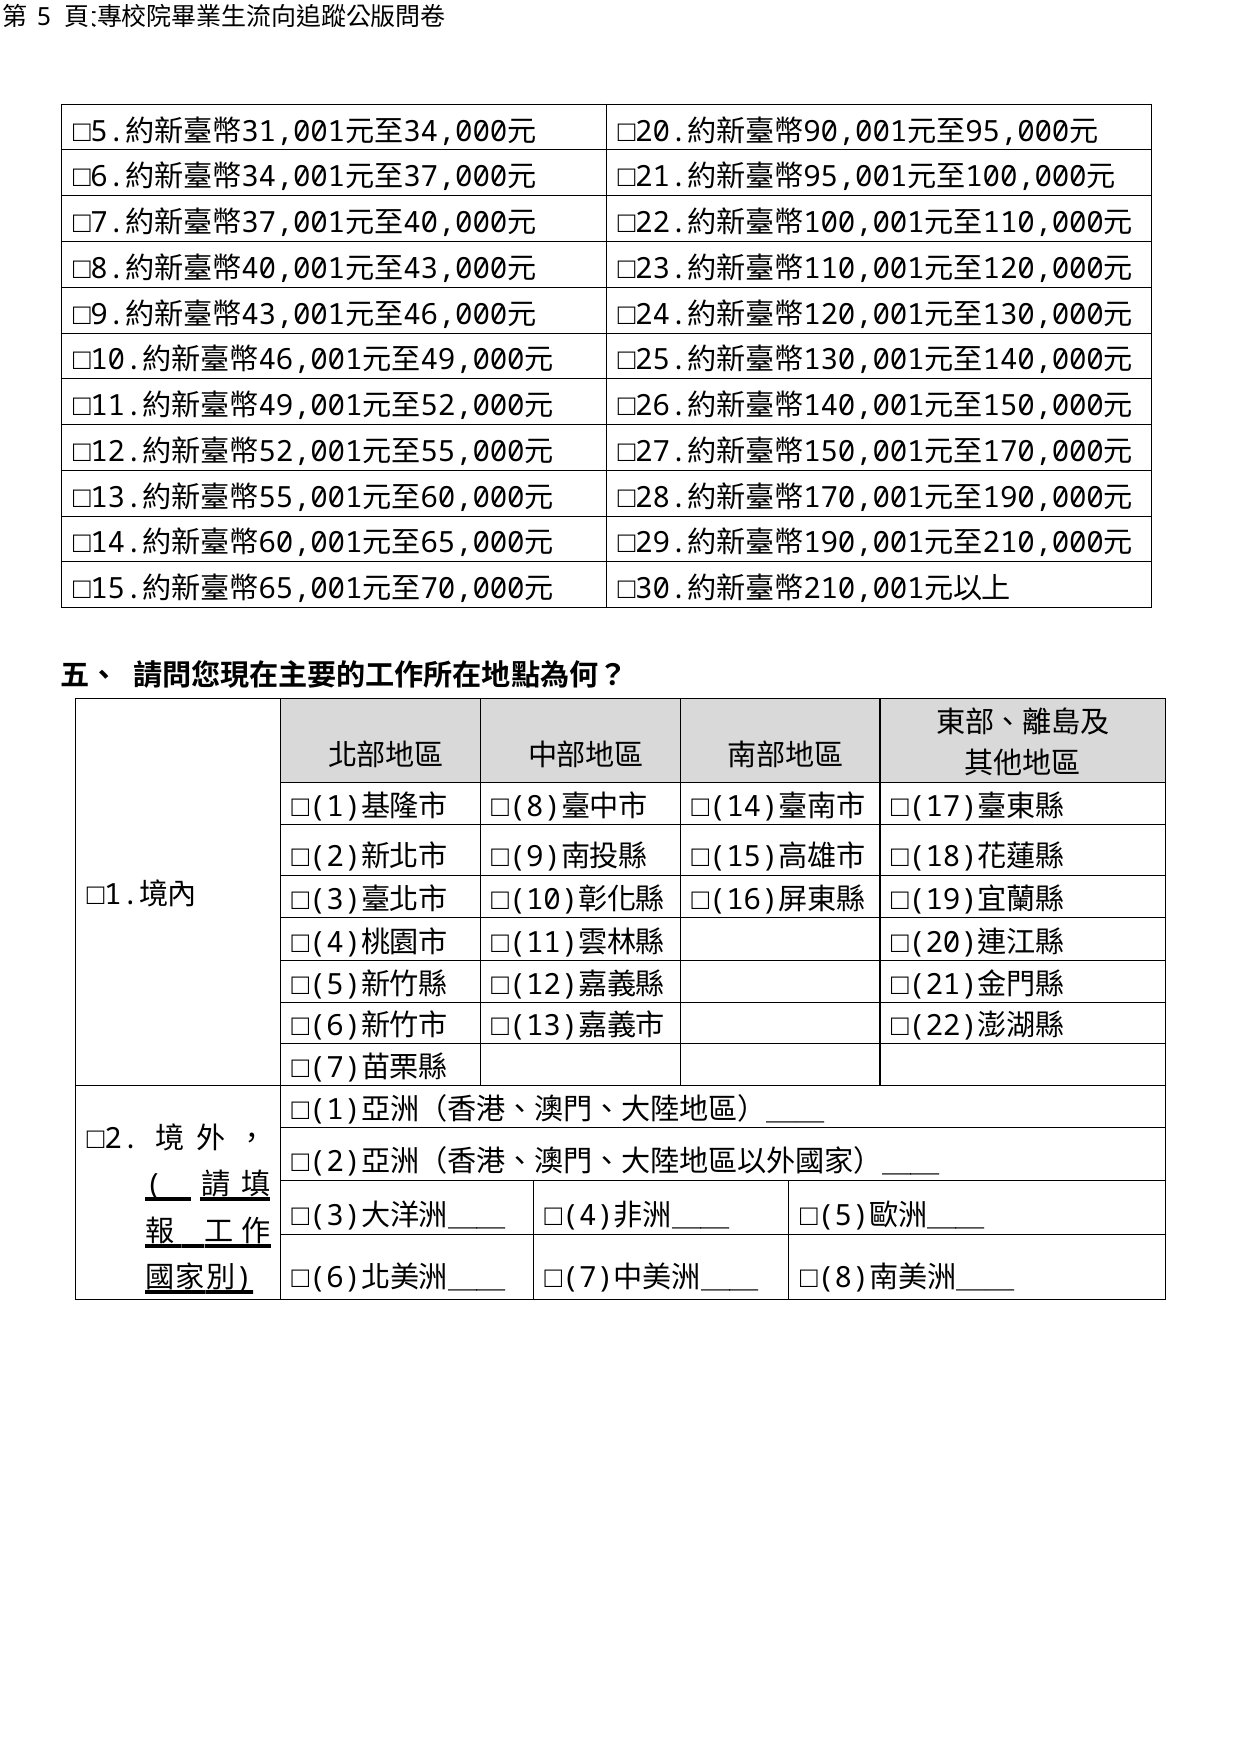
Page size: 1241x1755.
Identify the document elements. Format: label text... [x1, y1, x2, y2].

table_header 東部、離島及 其他地區 [881, 699, 1165, 782]
table_cell □(4)桃園市 [281, 918, 480, 960]
table_cell □7.約新臺幣37,001元至40,000元 [62, 196, 606, 241]
table_cell □(11)雲林縣 [481, 918, 680, 960]
table_cell □(20)連江縣 [881, 918, 1165, 960]
table_cell □(15)高雄市 [681, 825, 879, 875]
table_cell □(5)歐洲＿＿ [789, 1181, 1165, 1234]
table_cell □14.約新臺幣60,001元至65,000元 [62, 517, 606, 561]
table_cell [681, 1003, 879, 1043]
table_cell □25.約新臺幣130,001元至140,000元 [607, 334, 1151, 378]
table_cell □21.約新臺幣95,001元至100,000元 [607, 150, 1151, 195]
table_cell □(3)大洋洲＿＿ [281, 1181, 533, 1234]
table_cell □(12)嘉義縣 [481, 961, 680, 1002]
table_cell □(7)中美洲＿＿ [534, 1235, 788, 1299]
table_cell □(6)北美洲＿＿ [281, 1235, 533, 1299]
table_cell □24.約新臺幣120,001元至130,000元 [607, 288, 1151, 332]
table_cell □(19)宜蘭縣 [881, 876, 1165, 917]
table_cell □(9)南投縣 [481, 825, 680, 875]
table_cell □8.約新臺幣40,001元至43,000元 [62, 242, 606, 287]
table_cell □10.約新臺幣46,001元至49,000元 [62, 334, 606, 378]
table_cell □22.約新臺幣100,001元至110,000元 [607, 196, 1151, 241]
table_cell □(1)基隆市 [281, 783, 480, 824]
table_cell □(6)新竹市 [281, 1003, 480, 1043]
table_cell □28.約新臺幣170,001元至190,000元 [607, 471, 1151, 516]
table_cell □26.約新臺幣140,001元至150,000元 [607, 379, 1151, 424]
table_cell [681, 1044, 879, 1085]
table_cell □(14)臺南市 [681, 783, 879, 824]
table_header 南部地區 [681, 699, 879, 782]
table_cell □(2)亞洲（香港、澳門、大陸地區以外國家）＿＿ [281, 1128, 1165, 1180]
table_header □20.約新臺幣90,001元至95,000元 [607, 105, 1151, 149]
table_cell □(21)金門縣 [881, 961, 1165, 1002]
table_cell □13.約新臺幣55,001元至60,000元 [62, 471, 606, 516]
table_header 中部地區 [481, 699, 680, 782]
table_cell □(22)澎湖縣 [881, 1003, 1165, 1043]
table_cell □(3)臺北市 [281, 876, 480, 917]
table_cell □(4)非洲＿＿ [534, 1181, 788, 1234]
table_cell □(17)臺東縣 [881, 783, 1165, 824]
table_cell □2. 境 外 ， ( 請填報 工作國家別) [76, 1086, 280, 1299]
table_cell □23.約新臺幣110,001元至120,000元 [607, 242, 1151, 287]
table_cell □15.約新臺幣65,001元至70,000元 [62, 562, 606, 607]
table_cell □(7)苗栗縣 [281, 1044, 480, 1085]
table_cell □(10)彰化縣 [481, 876, 680, 917]
table_cell [681, 961, 879, 1002]
table_cell □9.約新臺幣43,001元至46,000元 [62, 288, 606, 332]
table_cell □11.約新臺幣49,001元至52,000元 [62, 379, 606, 424]
table_header □5.約新臺幣31,001元至34,000元 [62, 105, 606, 149]
table_header 北部地區 [281, 699, 480, 782]
table_cell □27.約新臺幣150,001元至170,000元 [607, 425, 1151, 470]
table_cell □(8)臺中市 [481, 783, 680, 824]
table_cell □(5)新竹縣 [281, 961, 480, 1002]
table_cell □(8)南美洲＿＿ [789, 1235, 1165, 1299]
table_cell □30.約新臺幣210,001元以上 [607, 562, 1151, 607]
table_cell [681, 918, 879, 960]
table_cell □(18)花蓮縣 [881, 825, 1165, 875]
text [69, 698, 1169, 1307]
table_cell □29.約新臺幣190,001元至210,000元 [607, 517, 1151, 561]
table_cell □(1)亞洲（香港、澳門、大陸地區）＿＿ [281, 1086, 1165, 1127]
table_cell [881, 1044, 1165, 1085]
text 五、 請問您現在主要的工作所在地點為何？ [60, 651, 1182, 694]
table_cell □(2)新北市 [281, 825, 480, 875]
table_cell □6.約新臺幣34,001元至37,000元 [62, 150, 606, 195]
table_cell □12.約新臺幣52,001元至55,000元 [62, 425, 606, 470]
table_cell [481, 1044, 680, 1085]
table_cell □(16)屏東縣 [681, 876, 879, 917]
table_header □1.境內 [76, 699, 280, 1085]
table_cell □(13)嘉義市 [481, 1003, 680, 1043]
